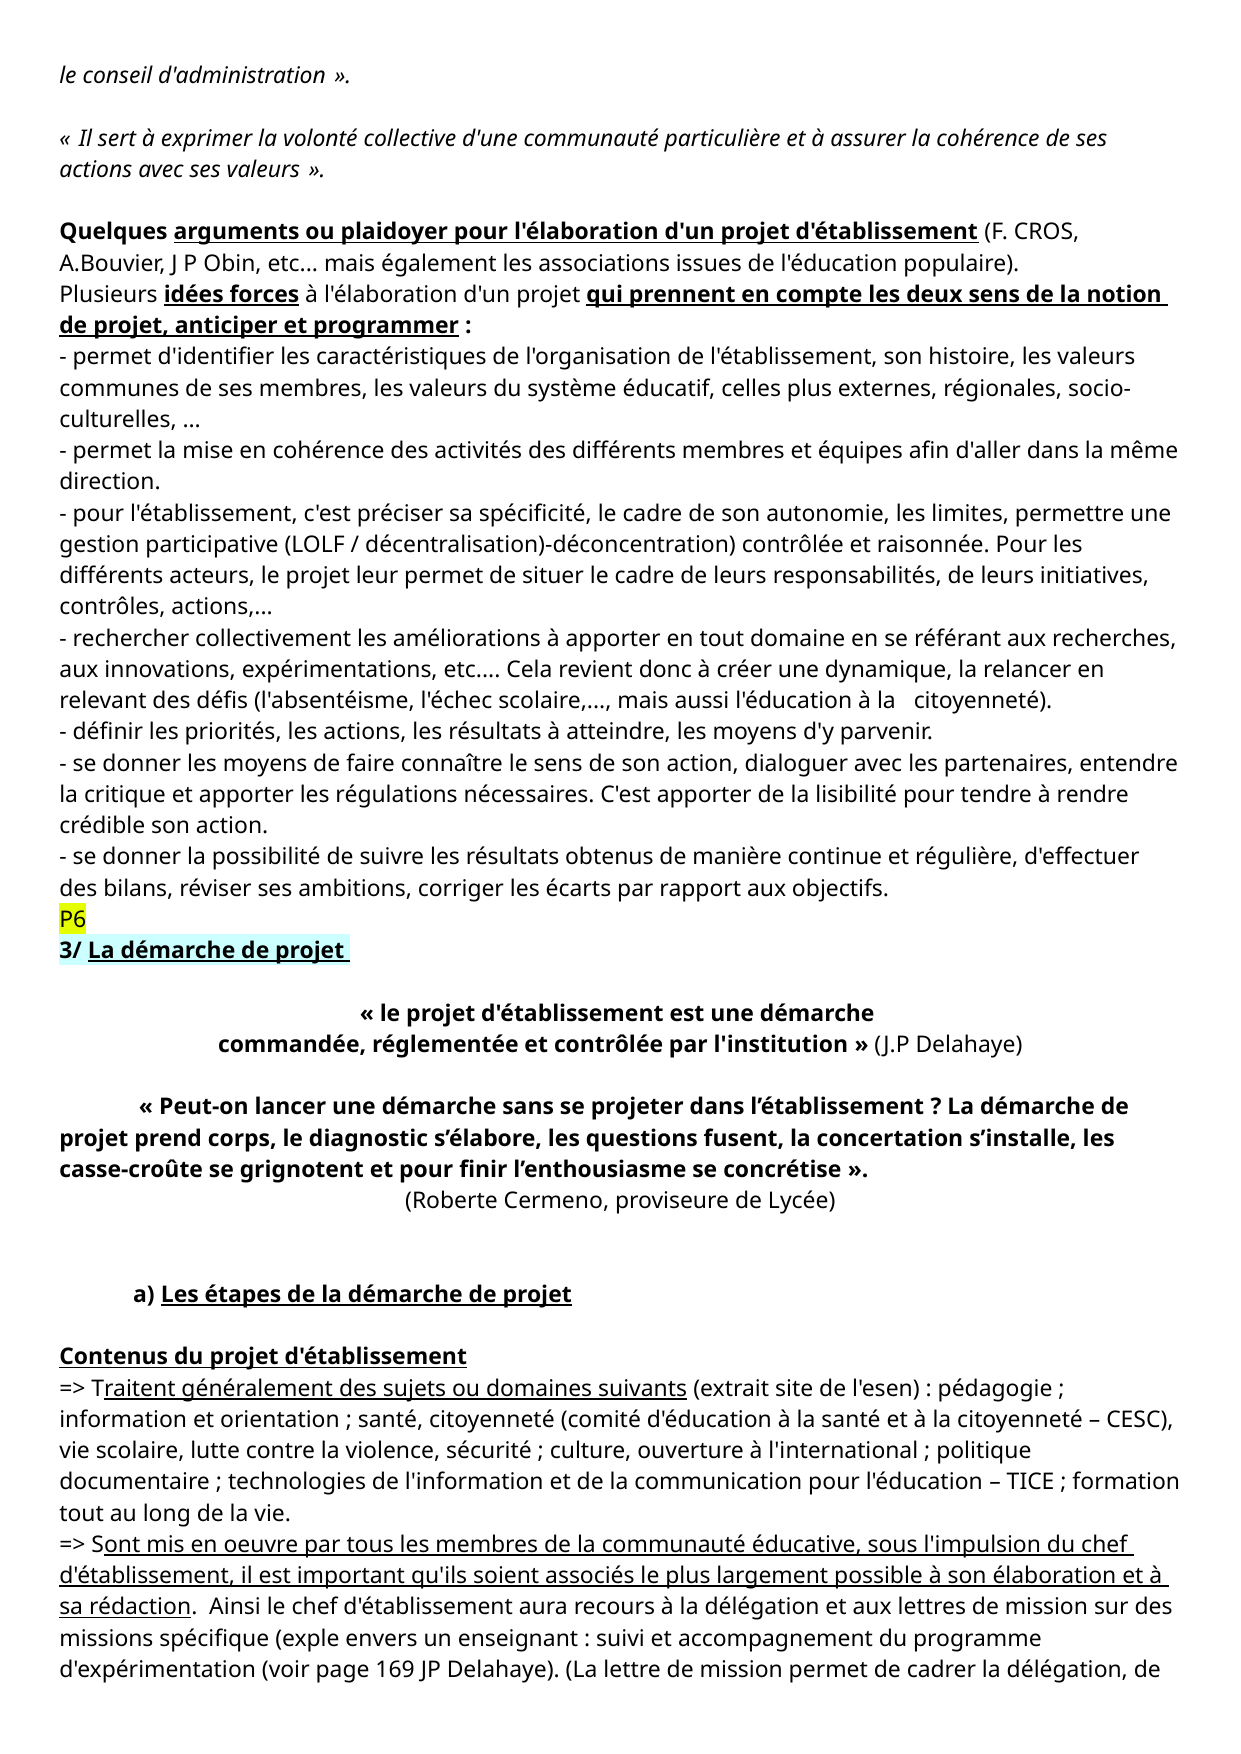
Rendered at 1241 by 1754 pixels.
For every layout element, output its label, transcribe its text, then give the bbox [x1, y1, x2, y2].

list - se donner la possibilité de suivre les résultats obtenus de manière continue et régulière, d'effectuer des bilans, réviser ses ambitions, corriger les écarts par rapport aux objectifs. P6 [22, 840, 1181, 934]
list - rechercher collectivement les améliorations à apporter en tout domaine en se référant aux recherches, aux innovations, expérimentations, etc.... Cela revient donc à créer une dynamique, la relancer en relevant des défis (l'absentéisme, l'échec scolaire,..., mais aussi l'éducation à la citoyenneté). [22, 622, 1181, 715]
text « Il sert à exprimer la volonté collective d'une communauté particulière et à assurer la cohérence de ses actions avec ses valeurs ». [59, 90, 1181, 184]
text « le projet d'établissement est une démarche [59, 997, 1181, 1028]
list - permet la mise en cohérence des activités des différents membres et équipes afin d'aller dans la même direction. [22, 434, 1181, 497]
text « Peut-on lancer une démarche sans se projeter dans l’établissement ? La démarche de projet prend corps, le diagnostic s’élabore, les questions fusent, la concertation s’installe, les casse-croûte se grignotent et pour finir l’enthousiasme se concrétise ». [59, 1090, 1181, 1184]
text a) Les étapes de la démarche de projet [59, 1278, 1181, 1309]
text Plusieurs idées forces à l'élaboration d'un projet qui prennent en compte les deux sens de la notion de projet, anticiper et programmer : [59, 278, 1181, 340]
text => Traitent généralement des sujets ou domaines suivants (extrait site de l'esen) : pédagogie ; information et orientation ; santé, citoyenneté (comité d'éducation à la santé et à la citoyenneté – CESC), vie scolaire, lutte contre la violence, sécurité ; culture, ouverture à l'international ; politique documentaire ; technologies de l'information et de la communication pour l'éducation – TICE ; formation tout au long de la vie. [59, 1372, 1181, 1528]
text 3/ La démarche de projet [59, 934, 1181, 965]
text => Sont mis en oeuvre par tous les membres de la communauté éducative, sous l'impulsion du chef d'établissement, il est important qu'ils soient associés le plus largement possible à son élaboration et à sa rédaction. Ainsi le chef d'établissement aura recours à la délégation et aux lettres de mission sur des missions spécifique (exple envers un enseignant : suivi et accompagnement du programme d'expérimentation (voir page 169 JP Delahaye). (La lettre de mission permet de cadrer la délégation, de [59, 1528, 1181, 1684]
text (Roberte Cermeno, proviseure de Lycée) [59, 1184, 1181, 1215]
text Quelques arguments ou plaidoyer pour l'élaboration d'un projet d'établissement (F. CROS, A.Bouvier, J P Obin, etc... mais également les associations issues de l'éducation populaire). [59, 215, 1181, 278]
list - définir les priorités, les actions, les résultats à atteindre, les moyens d'y parvenir. [22, 715, 1181, 747]
list - permet d'identifier les caractéristiques de l'organisation de l'établissement, son histoire, les valeurs communes de ses membres, les valeurs du système éducatif, celles plus externes, régionales, socio-culturelles, … [22, 340, 1181, 434]
list - pour l'établissement, c'est préciser sa spécificité, le cadre de son autonomie, les limites, permettre une gestion participative (LOLF / décentralisation)-déconcentration) contrôlée et raisonnée. Pour les différents acteurs, le projet leur permet de situer le cadre de leurs responsabilités, de leurs initiatives, contrôles, actions,... [22, 497, 1181, 622]
list - se donner les moyens de faire connaître le sens de son action, dialoguer avec les partenaires, entendre la critique et apporter les régulations nécessaires. C'est apporter de la lisibilité pour tendre à rendre crédible son action. [22, 747, 1181, 840]
text le conseil d'administration ». [59, 59, 1181, 90]
text commandée, réglementée et contrôlée par l'institution » (J.P Delahaye) [59, 1028, 1181, 1059]
text Contenus du projet d'établissement [59, 1340, 1181, 1372]
